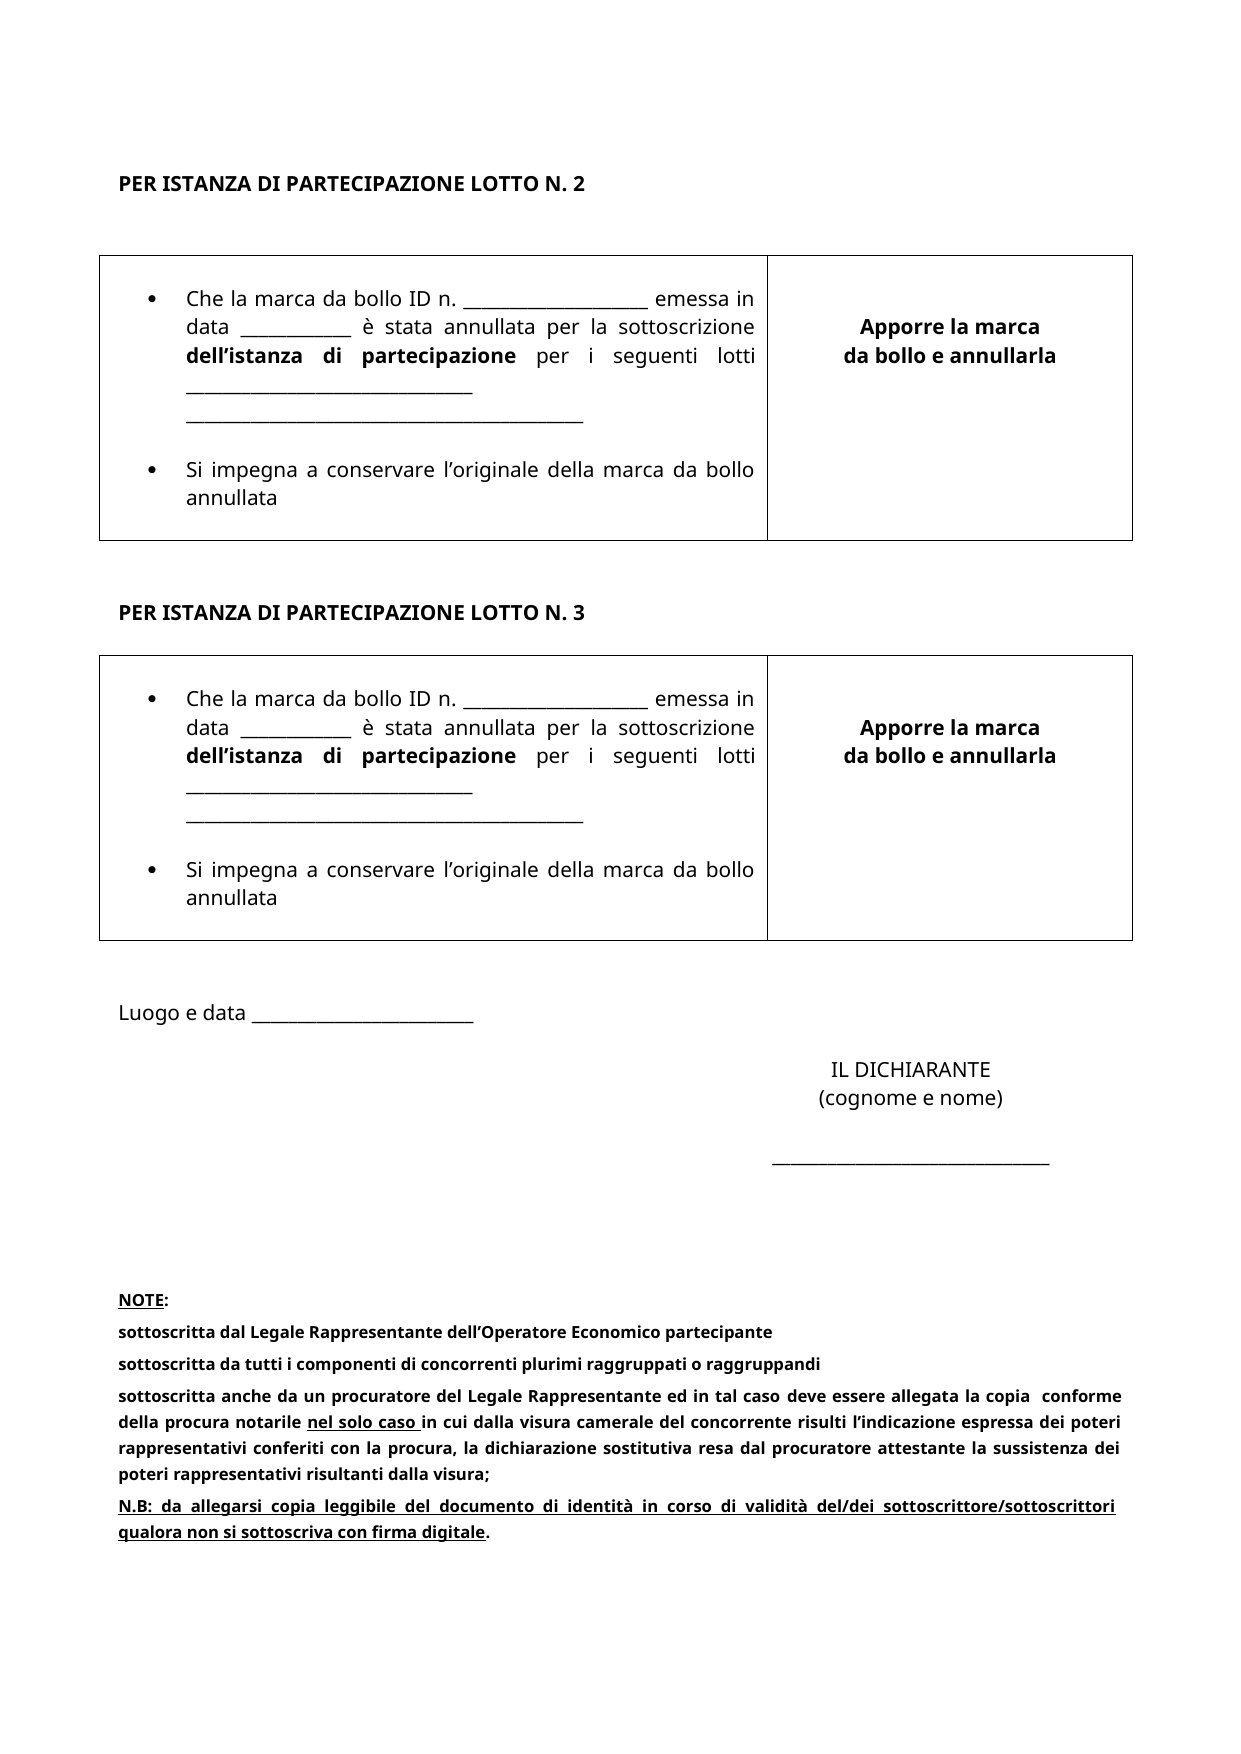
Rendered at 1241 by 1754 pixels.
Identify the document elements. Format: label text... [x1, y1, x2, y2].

text sottoscritta da tutti i componenti di concorrenti plurimi raggruppati o raggruppandi [118, 1352, 1122, 1375]
text ______________________________ [699, 1140, 1122, 1169]
text (cognome e nome) [699, 1083, 1122, 1112]
text NOTE: [118, 1288, 1122, 1311]
text PER ISTANZA DI PARTECIPAZIONE LOTTO N. 2 [118, 169, 1122, 198]
text N.B: da allegarsi copia leggibile del documento di identità in corso di validità del/dei sottoscrittore/sottoscrittori [118, 1494, 1116, 1514]
table_header Apporre la marca da bollo e annullarla [768, 256, 1132, 540]
text sottoscritta dal Legale Rappresentante dell’Operatore Economico partecipante [118, 1320, 1122, 1343]
text IL DICHIARANTE [699, 1055, 1122, 1083]
text PER ISTANZA DI PARTECIPAZIONE LOTTO N. 3 [118, 598, 1122, 626]
table_header Che la marca da bollo ID n. ____________________ emessa in data ____________ è stata annullata per la sottoscrizione dell’istanza di partecipazione per i seguenti lotti _______________________________ ___________________________________________ Si impegna a conservare l’originale della marca da bollo annullata [100, 256, 767, 540]
text Luogo e data ________________________ [118, 998, 1122, 1027]
text qualora non si sottoscriva con firma digitale. [118, 1515, 1116, 1543]
table_header Che la marca da bollo ID n. ____________________ emessa in data ____________ è stata annullata per la sottoscrizione dell’istanza di partecipazione per i seguenti lotti _______________________________ ___________________________________________ Si impegna a conservare l’originale della marca da bollo annullata [100, 656, 767, 940]
text sottoscritta anche da un procuratore del Legale Rappresentante ed in tal caso deve essere allegata la copia conforme della procura notarile nel solo caso in cui dalla visura camerale del concorrente risulti l’indicazione espressa dei poteri rappresentativi conferiti con la procura, la dichiarazione sostitutiva resa dal procuratore attestante la sussistenza dei poteri rappresentativi risultanti dalla visura; [118, 1384, 1122, 1485]
table_header Apporre la marca da bollo e annullarla [768, 656, 1132, 940]
